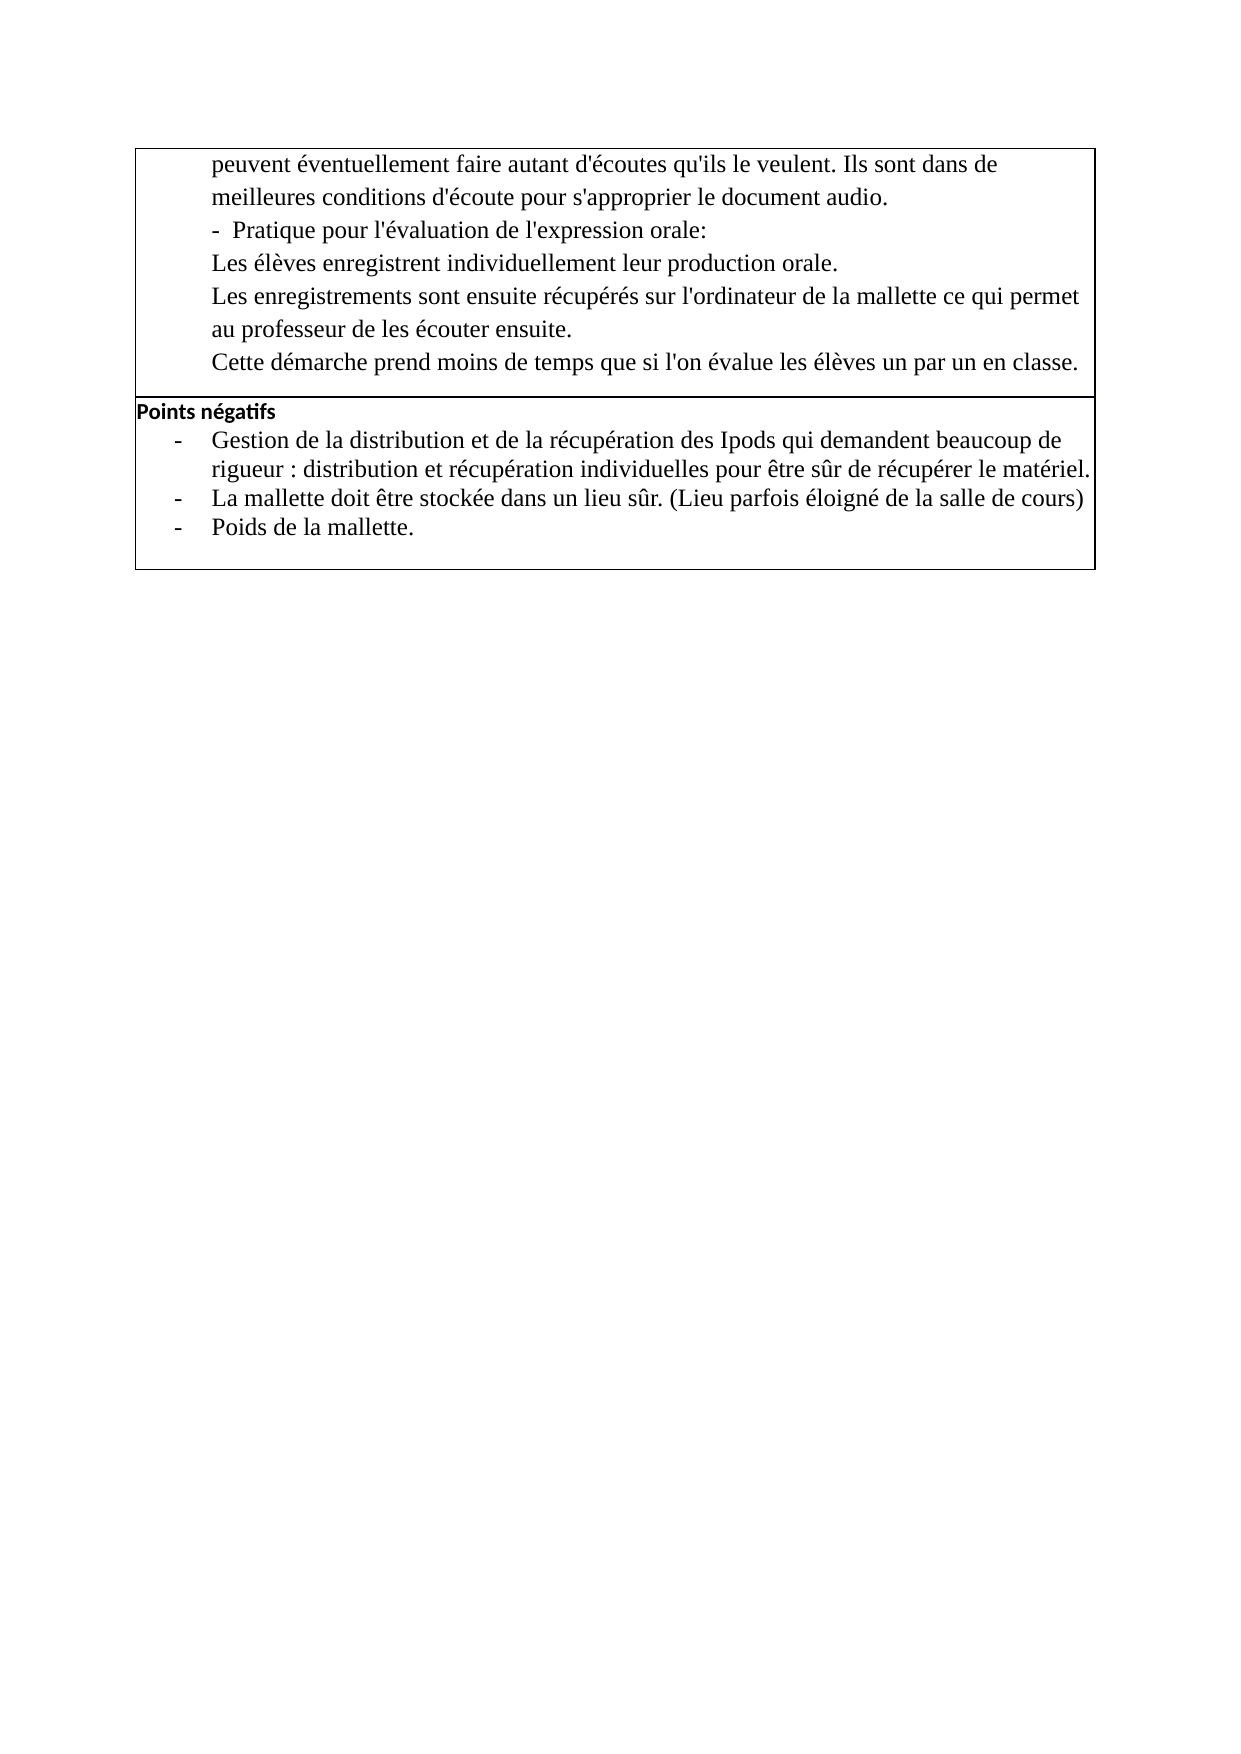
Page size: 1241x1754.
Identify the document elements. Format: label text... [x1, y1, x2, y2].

table_cell Points négatifs Gestion de la distribution et de la récupération des Ipods qui demandent beaucoup de rigueur : distribution et récupération individuelles pour être sûr de récupérer le matériel. La mallette doit être stockée dans un lieu sûr. (Lieu parfois éloigné de la salle de cours) Poids de la mallette. [136, 398, 1094, 568]
table_cell peuvent éventuellement faire autant d'écoutes qu'ils le veulent. Ils sont dans de meilleures conditions d'écoute pour s'approprier le document audio. - Pratique pour l'évaluation de l'expression orale: Les élèves enregistrent individuellement leur production orale. Les enregistrements sont ensuite récupérés sur l'ordinateur de la mallette ce qui permet au professeur de les écouter ensuite. Cette démarche prend moins de temps que si l'on évalue les élèves un par un en classe. [136, 149, 1094, 396]
